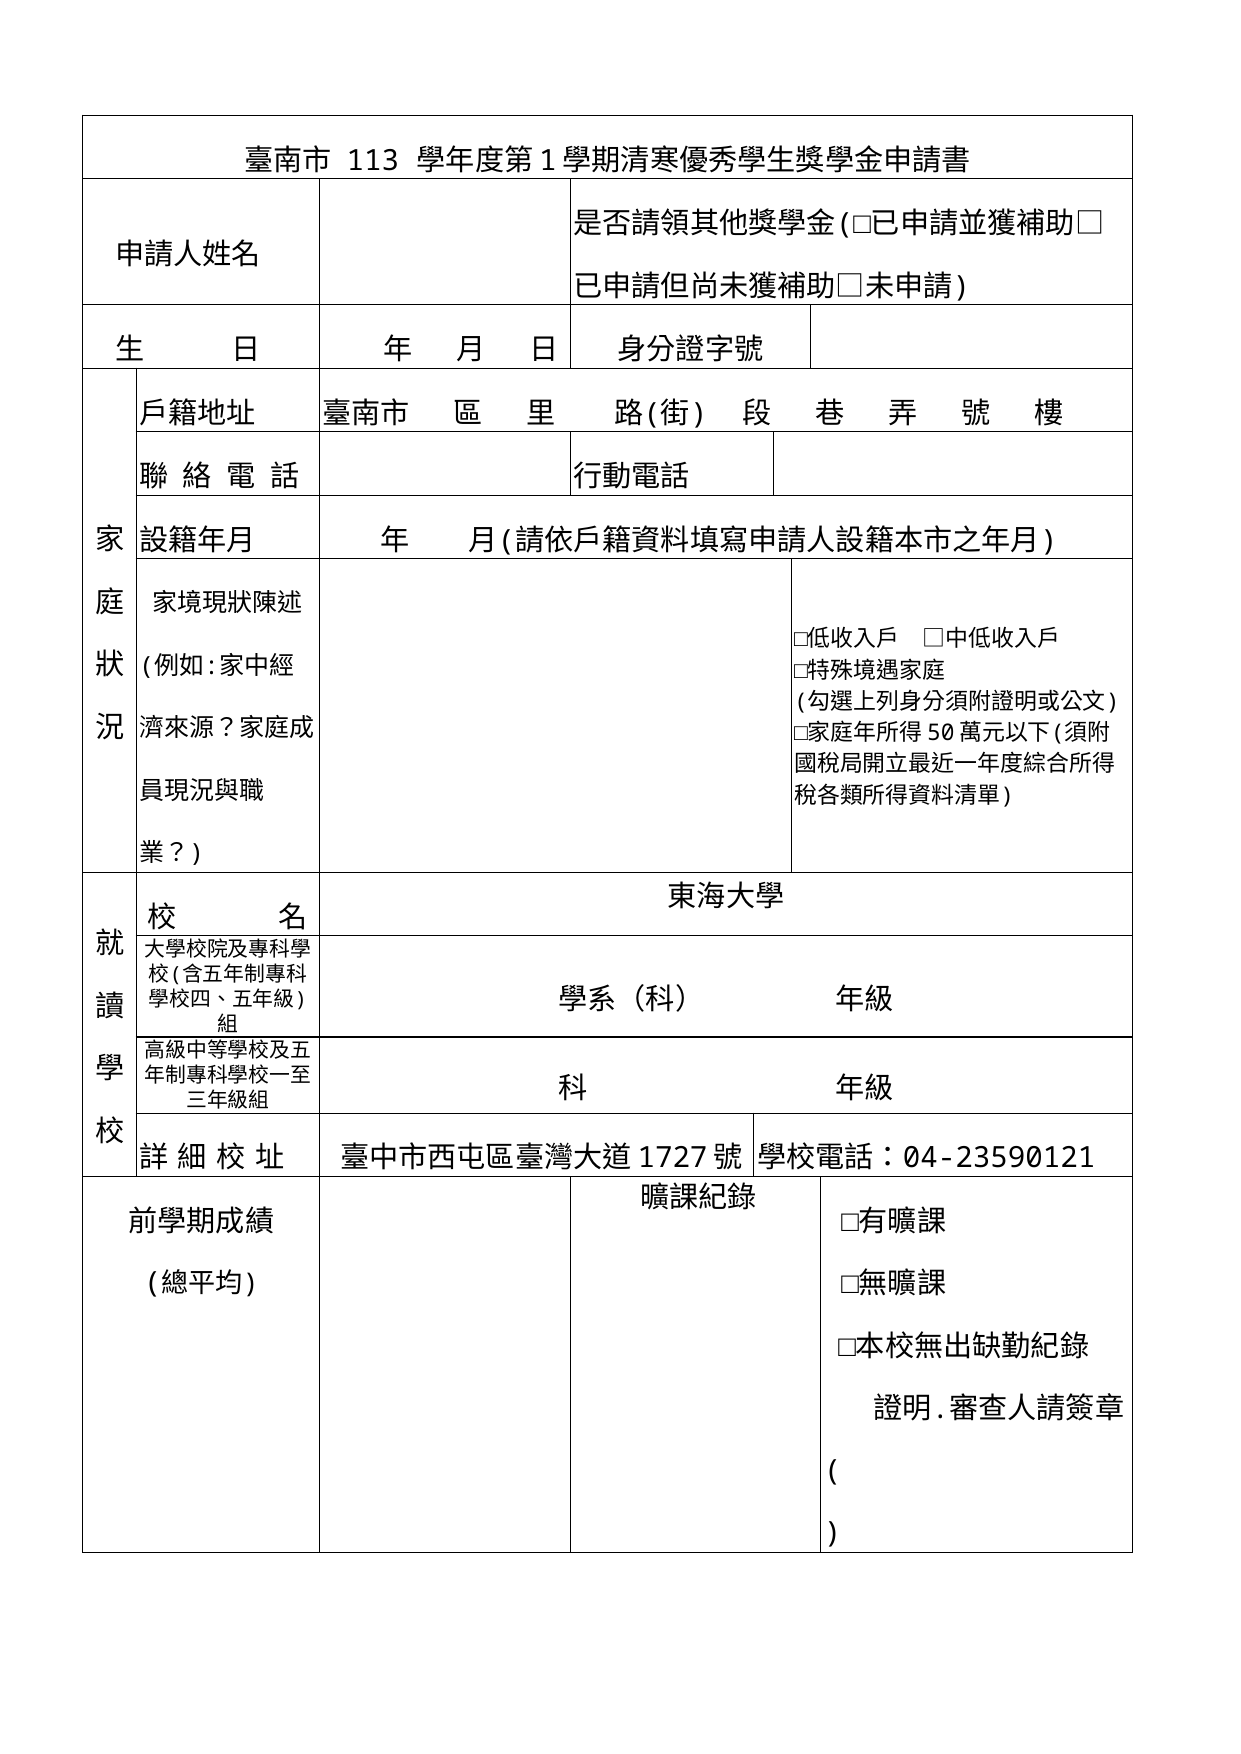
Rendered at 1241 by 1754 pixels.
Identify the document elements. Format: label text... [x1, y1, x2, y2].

table_cell 校 名 [137, 873, 319, 935]
table_cell 聯 絡 電 話 [137, 432, 319, 495]
table_cell 臺中市西屯區臺灣大道1727號 [320, 1114, 753, 1176]
table_cell 東海大學 [320, 873, 1132, 935]
table_cell 大學校院及專科學校(含五年制專科學校四、五年級)組 [137, 936, 319, 1036]
table_cell [774, 432, 1132, 495]
table_cell 生 日 [83, 305, 319, 368]
table_cell 家庭狀況 [83, 369, 136, 872]
table_cell 身分證字號 [571, 305, 810, 368]
table_cell □有曠課 □無曠課 □本校無出缺勤紀錄 證明.審查人請簽章( ) [821, 1177, 1132, 1552]
table_cell 高級中等學校及五年制專科學校一至三年級組 [137, 1038, 319, 1112]
table_cell 前學期成績 (總平均) [83, 1177, 319, 1552]
table_cell 年 月 日 [320, 305, 570, 368]
table_cell 臺南市 區 里 路(街) 段 巷 弄 號 樓 [320, 369, 1132, 431]
table_cell 年 月(請依戶籍資料填寫申請人設籍本市之年月) [320, 496, 1132, 558]
table_cell □低收入戶 □中低收入戶 □特殊境遇家庭 (勾選上列身分須附證明或公文) □家庭年所得50萬元以下(須附國稅局開立最近一年度綜合所得稅各類所得資料清單) [792, 559, 1132, 872]
table_cell [320, 1177, 570, 1552]
table_cell 就讀學校 [83, 873, 136, 1176]
table_cell 詳細校址 [137, 1114, 319, 1176]
table_cell [320, 179, 570, 304]
table_cell 學校電話：04-23590121 [754, 1114, 1132, 1176]
table_cell 科 年級 [320, 1038, 1132, 1112]
table_header 臺南市 113 學年度第1學期清寒優秀學生獎學金申請書 [83, 116, 1132, 178]
table_cell 學系（科） 年級 [320, 936, 1132, 1036]
table_cell [320, 559, 791, 872]
table_cell 曠課紀錄 [571, 1177, 820, 1552]
table_cell [811, 305, 1132, 368]
table_cell 是否請領其他獎學金(□已申請並獲補助□已申請但尚未獲補助□未申請) [571, 179, 1132, 304]
table_cell 行動電話 [571, 432, 773, 495]
table_cell 戶籍地址 [137, 369, 319, 431]
table_cell 設籍年月 [137, 496, 319, 558]
table_cell 家境現狀陳述 (例如:家中經濟來源？家庭成員現況與職業？) [137, 559, 319, 872]
table_cell 申請人姓名 [83, 179, 319, 304]
table_cell [320, 432, 570, 495]
